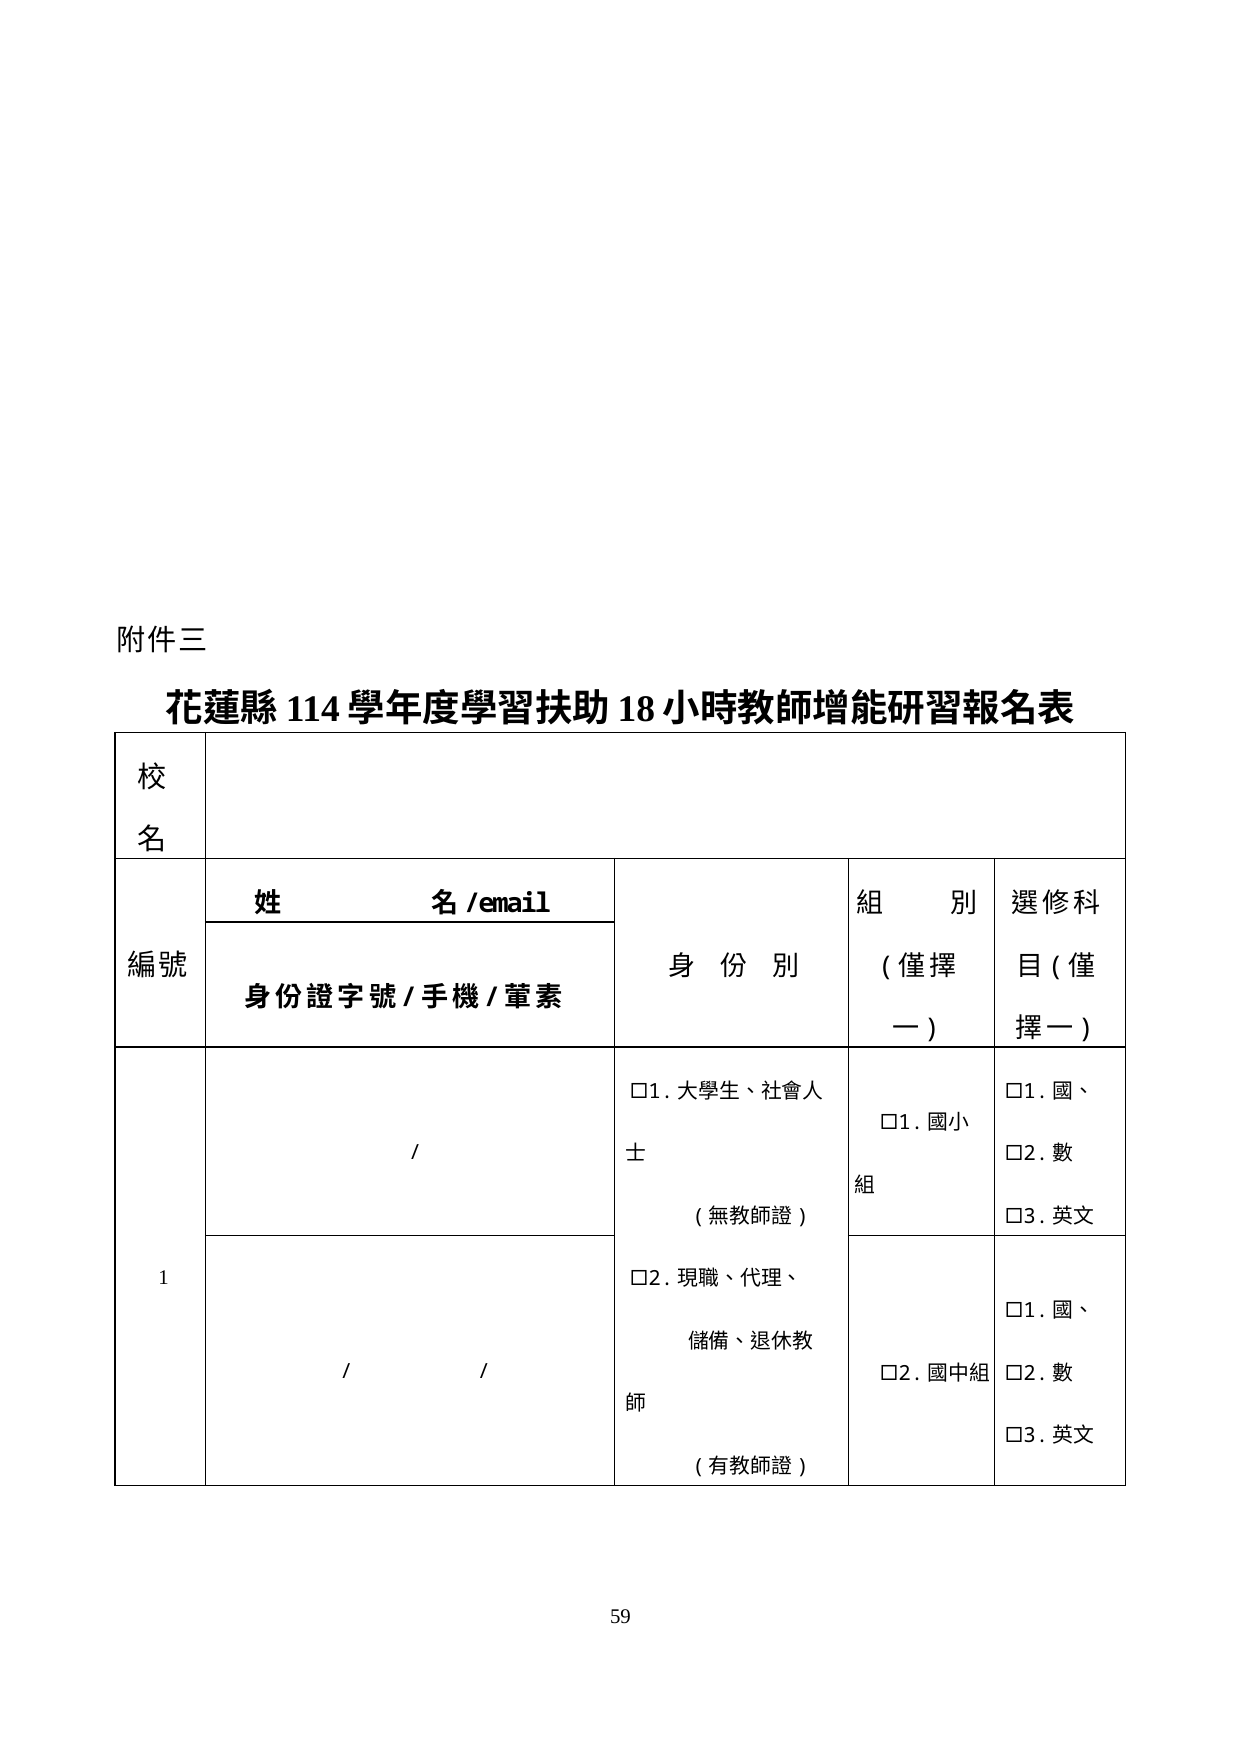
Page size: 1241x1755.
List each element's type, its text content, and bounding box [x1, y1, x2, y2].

table_cell / / [206, 1236, 614, 1485]
table_cell 選修科目(僅擇一) [995, 859, 1125, 1046]
table_cell £2.國中組 [849, 1236, 994, 1485]
table_header 校名 [116, 733, 205, 858]
text 附件三 [115, 596, 1125, 659]
table_header [206, 733, 1125, 858]
table_cell £1.國小組 [849, 1048, 994, 1235]
table_cell 編號 [116, 859, 205, 1046]
text 花蓮縣114學年度學習扶助18小時教師增能研習報名表 [115, 678, 1125, 732]
table_cell £1.大學生、社會人士 (無教師證) £2.現職、代理、 儲備、退休教師 (有教師證) [615, 1048, 848, 1485]
table_cell £1.國、 £2.數 £3.英文 [995, 1236, 1125, 1485]
table_cell 組 別 (僅擇一) [849, 859, 994, 1046]
table_cell 1 [116, 1048, 205, 1485]
table_cell 身份證字號/手機/葷素 [206, 923, 614, 1046]
table_cell 身 份 別 [615, 859, 848, 1046]
table_cell 姓 名/email [206, 859, 614, 921]
table_cell / [206, 1048, 614, 1235]
table_cell £1.國、 £2.數 £3.英文 [995, 1048, 1125, 1235]
